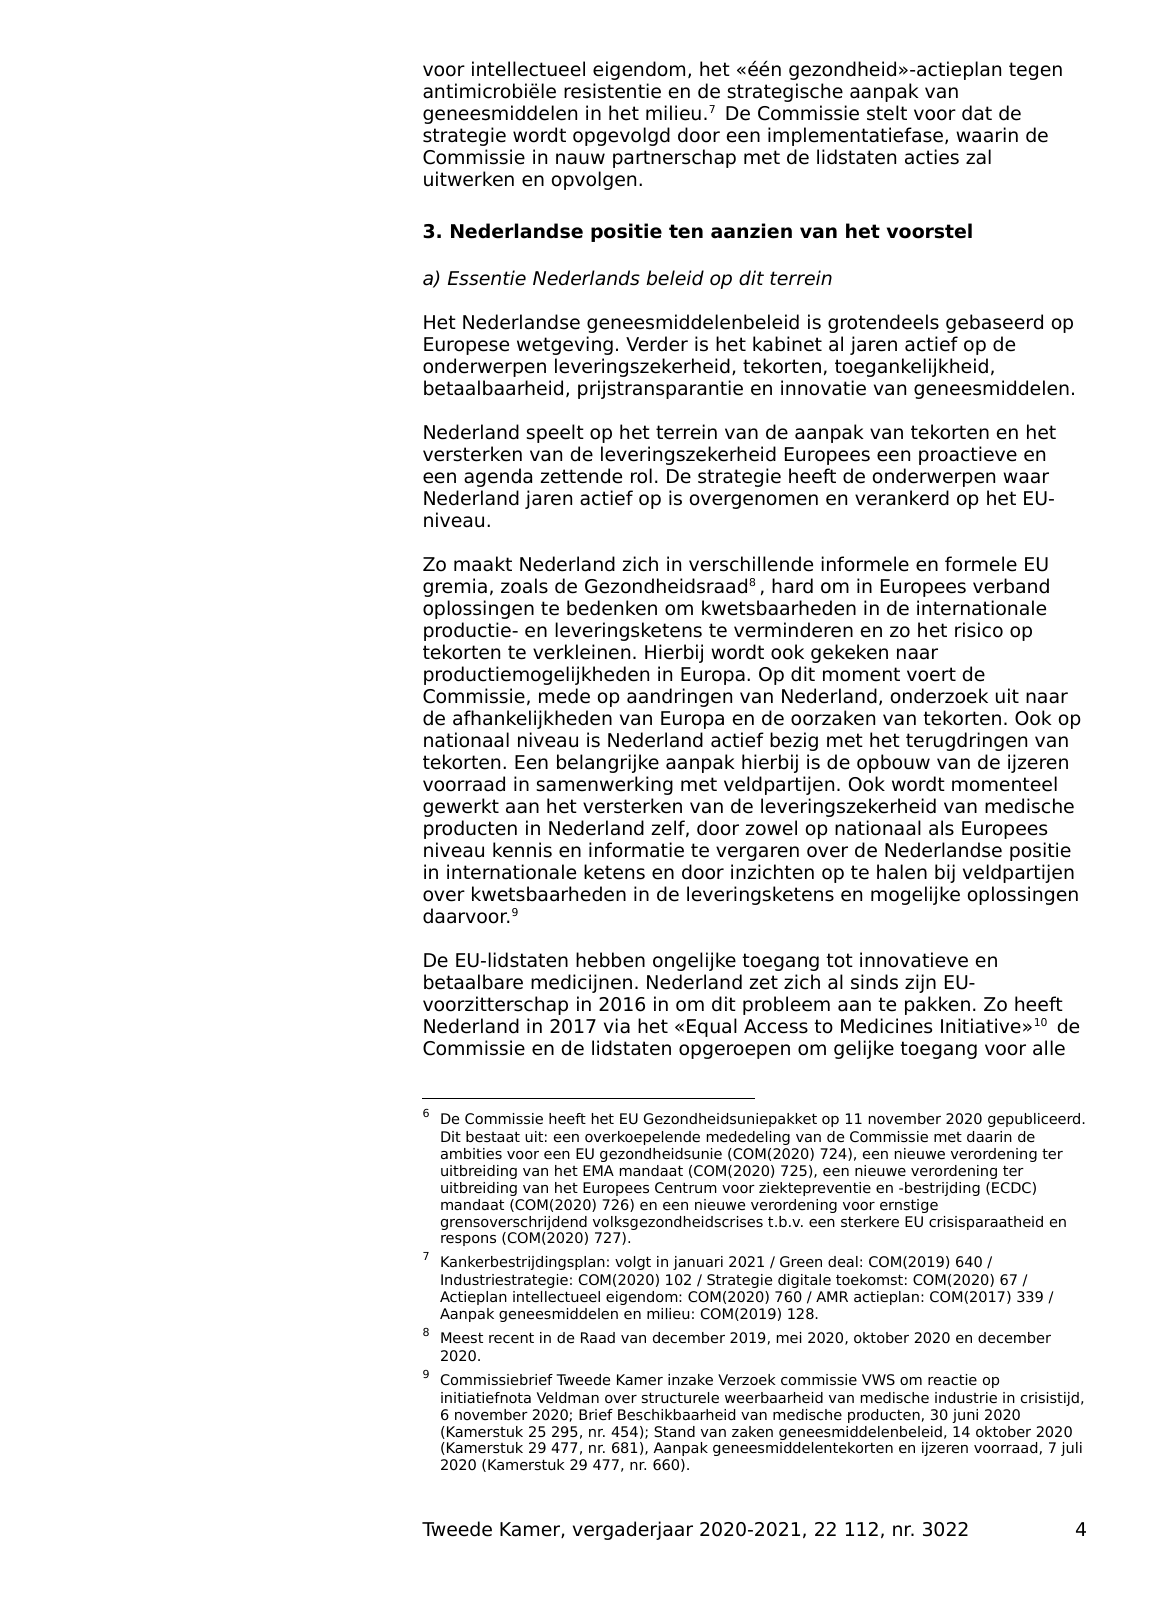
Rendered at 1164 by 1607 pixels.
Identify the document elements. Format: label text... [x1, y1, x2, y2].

text De Commissie heeft het EU Gezondheidsuniepakket op 11 november 2020 gepubliceerd. Dit bestaat uit: een overkoepelende mededeling van de Commissie met daarin de ambities voor een EU gezondheidsunie (COM(2020) 724), een nieuwe verordening ter uitbreiding van het EMA mandaat (COM(2020) 725), een nieuwe verordening ter uitbreiding van het Europees Centrum voor ziektepreventie en -bestrijding (ECDC) mandaat (COM(2020) 726) en een nieuwe verordening voor ernstige grensoverschrijdend volksgezondheidscrises t.b.v. een sterkere EU crisisparaatheid en respons (COM(2020) 727). [422, 1107, 1087, 1247]
text Meest recent in de Raad van december 2019, mei 2020, oktober 2020 en december 2020. [422, 1326, 1087, 1365]
text Nederland speelt op het terrein van de aanpak van tekorten en het versterken van de leveringszekerheid Europees een proactieve en een agenda zettende rol. De strategie heeft de onderwerpen waar Nederland jaren actief op is overgenomen en verankerd op het EU-niveau. [422, 422, 1087, 532]
subtitle a) Essentie Nederlands beleid op dit terrein [422, 268, 1087, 290]
text Commissiebrief Tweede Kamer inzake Verzoek commissie VWS om reactie op initiatiefnota Veldman over structurele weerbaarheid van medische industrie in crisistijd, 6 november 2020; Brief Beschikbaarheid van medische producten, 30 juni 2020 (Kamerstuk 25 295, nr. 454); Stand van zaken geneesmiddelenbeleid, 14 oktober 2020 (Kamerstuk 29 477, nr. 681), Aanpak geneesmiddelentekorten en ijzeren voorraad, 7 juli 2020 (Kamerstuk 29 477, nr. 660). [422, 1368, 1087, 1474]
text voor intellectueel eigendom, het «één gezondheid»-actieplan tegen antimicrobiële resistentie en de strategische aanpak van geneesmiddelen in het milieu. De Commissie stelt voor dat de strategie wordt opgevolgd door een implementatiefase, waarin de Commissie in nauw partnerschap met de lidstaten acties zal uitwerken en opvolgen. [422, 59, 1087, 191]
subtitle 3. Nederlandse positie ten aanzien van het voorstel [422, 221, 1087, 243]
text Het Nederlandse geneesmiddelenbeleid is grotendeels gebaseerd op Europese wetgeving. Verder is het kabinet al jaren actief op de onderwerpen leveringszekerheid, tekorten, toegankelijkheid, betaalbaarheid, prijstransparantie en innovatie van geneesmiddelen. [422, 312, 1087, 400]
text Kankerbestrijdingsplan: volgt in januari 2021 / Green deal: COM(2019) 640 / Industriestrategie: COM(2020) 102 / Strategie digitale toekomst: COM(2020) 67 / Actieplan intellectueel eigendom: COM(2020) 760 / AMR actieplan: COM(2017) 339 / Aanpak geneesmiddelen en milieu: COM(2019) 128. [422, 1250, 1087, 1323]
text De EU-lidstaten hebben ongelijke toegang tot innovatieve en betaalbare medicijnen. Nederland zet zich al sinds zijn EU-voorzitterschap in 2016 in om dit probleem aan te pakken. Zo heeft Nederland in 2017 via het «Equal Access to Medicines Initiative» de Commissie en de lidstaten opgeroepen om gelijke toegang voor alle [422, 950, 1087, 1060]
text Zo maakt Nederland zich in verschillende informele en formele EU gremia, zoals de Gezondheidsraad, hard om in Europees verband oplossingen te bedenken om kwetsbaarheden in de internationale productie- en leveringsketens te verminderen en zo het risico op tekorten te verkleinen. Hierbij wordt ook gekeken naar productiemogelijkheden in Europa. Op dit moment voert de Commissie, mede op aandringen van Nederland, onderzoek uit naar de afhankelijkheden van Europa en de oorzaken van tekorten. Ook op nationaal niveau is Nederland actief bezig met het terugdringen van tekorten. Een belangrijke aanpak hierbij is de opbouw van de ijzeren voorraad in samenwerking met veldpartijen. Ook wordt momenteel gewerkt aan het versterken van de leveringszekerheid van medische producten in Nederland zelf, door zowel op nationaal als Europees niveau kennis en informatie te vergaren over de Nederlandse positie in internationale ketens en door inzichten op te halen bij veldpartijen over kwetsbaarheden in de leveringsketens en mogelijke oplossingen daarvoor. [422, 554, 1087, 928]
